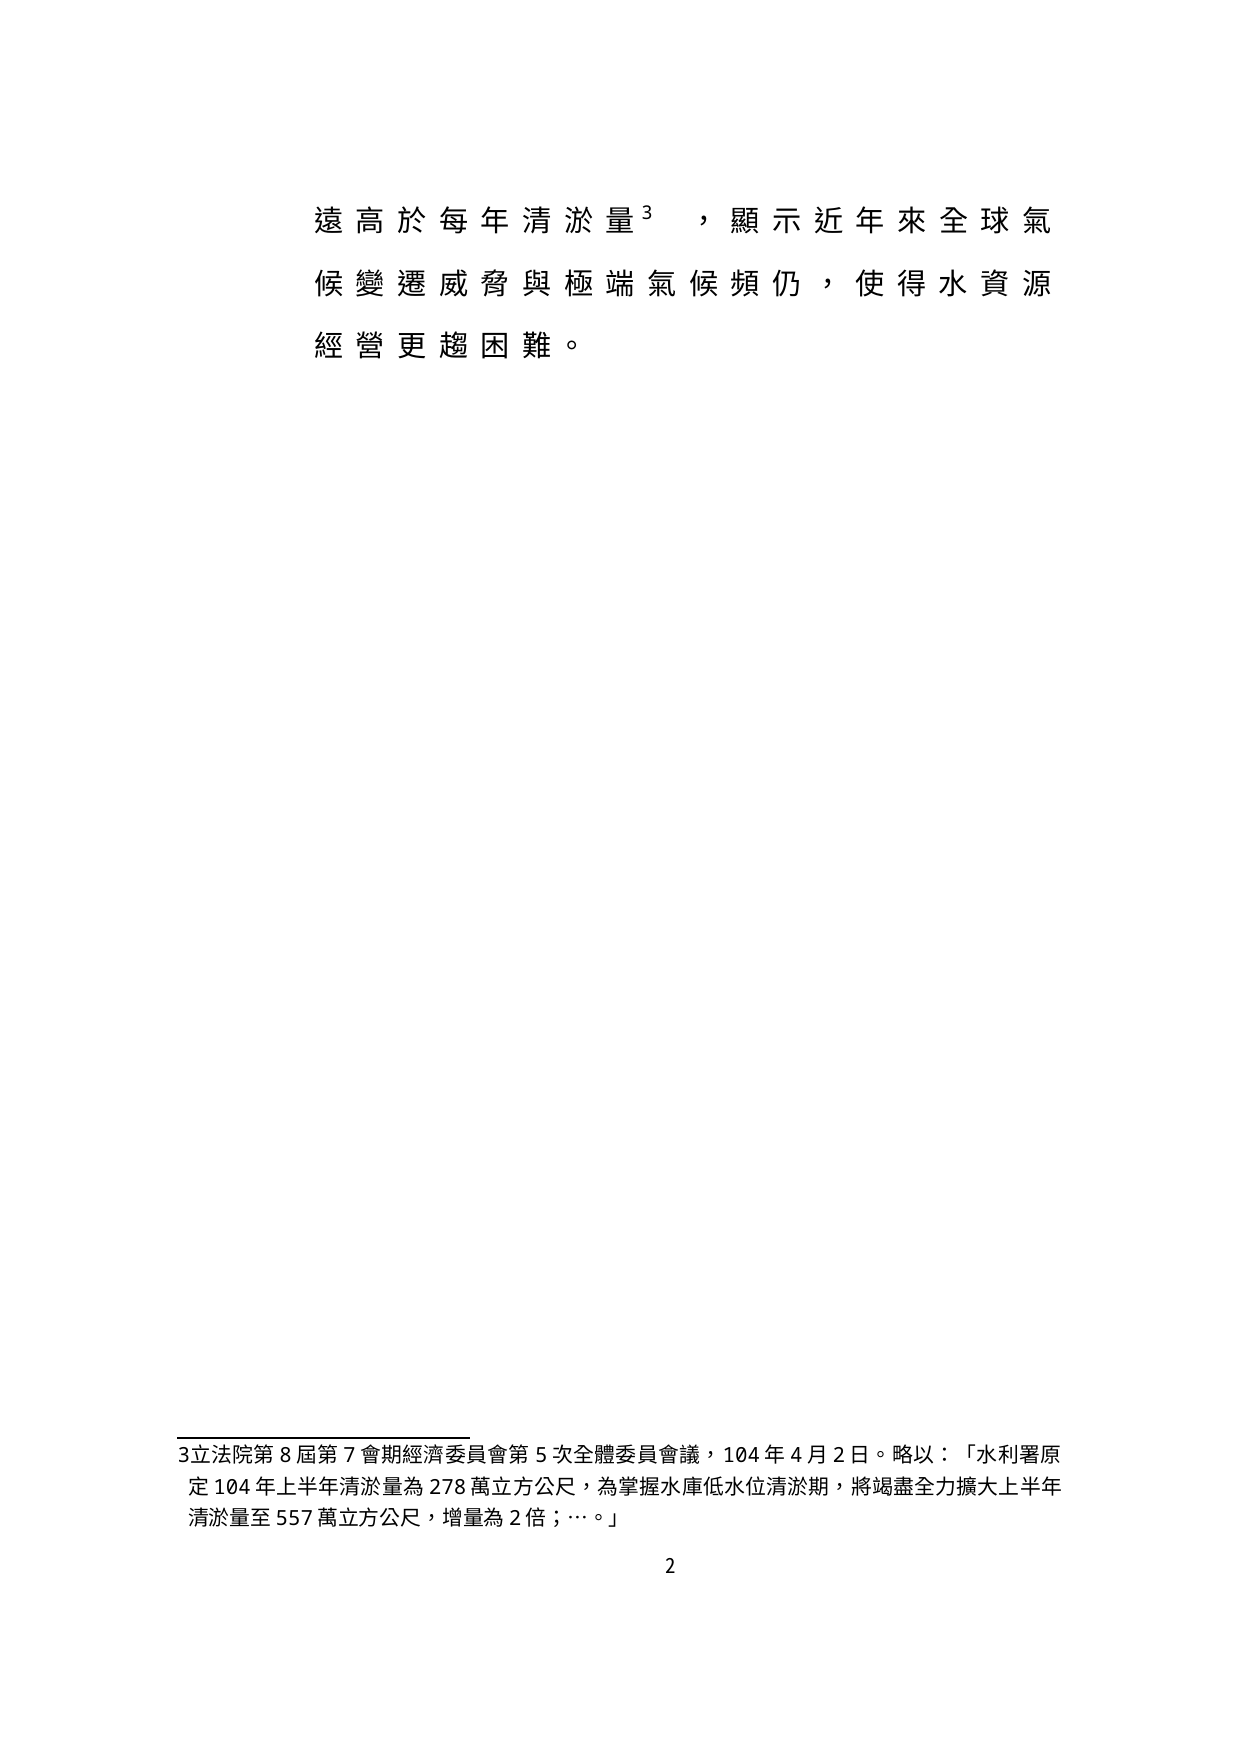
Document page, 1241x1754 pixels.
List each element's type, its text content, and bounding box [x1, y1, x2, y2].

text 立法院第8屆第7會期經濟委員會第5次全體委員會議，104年4月2日。略以：「水利署原定104年上半年清淤量為278萬立方公尺，為掌握水庫低水位清淤期，將竭盡全力擴大上半年清淤量至557萬立方公尺，增量為2倍；…。」 [177, 1438, 1063, 1532]
text (三)水資源經營日趨困難：截至104年5月10日止，已公告水庫94座，水庫完工當年容量為28.45億噸，淤積測量結果容量僅餘20.09億噸，淤積量8.36億噸，淤積率29.38％，平均年淤積量2,009萬噸，遠高於每年清淤量，顯示近年來全球氣候變遷威脅與極端氣候頻仍，使得水資源經營更趨困難。 [242, 177, 1058, 365]
